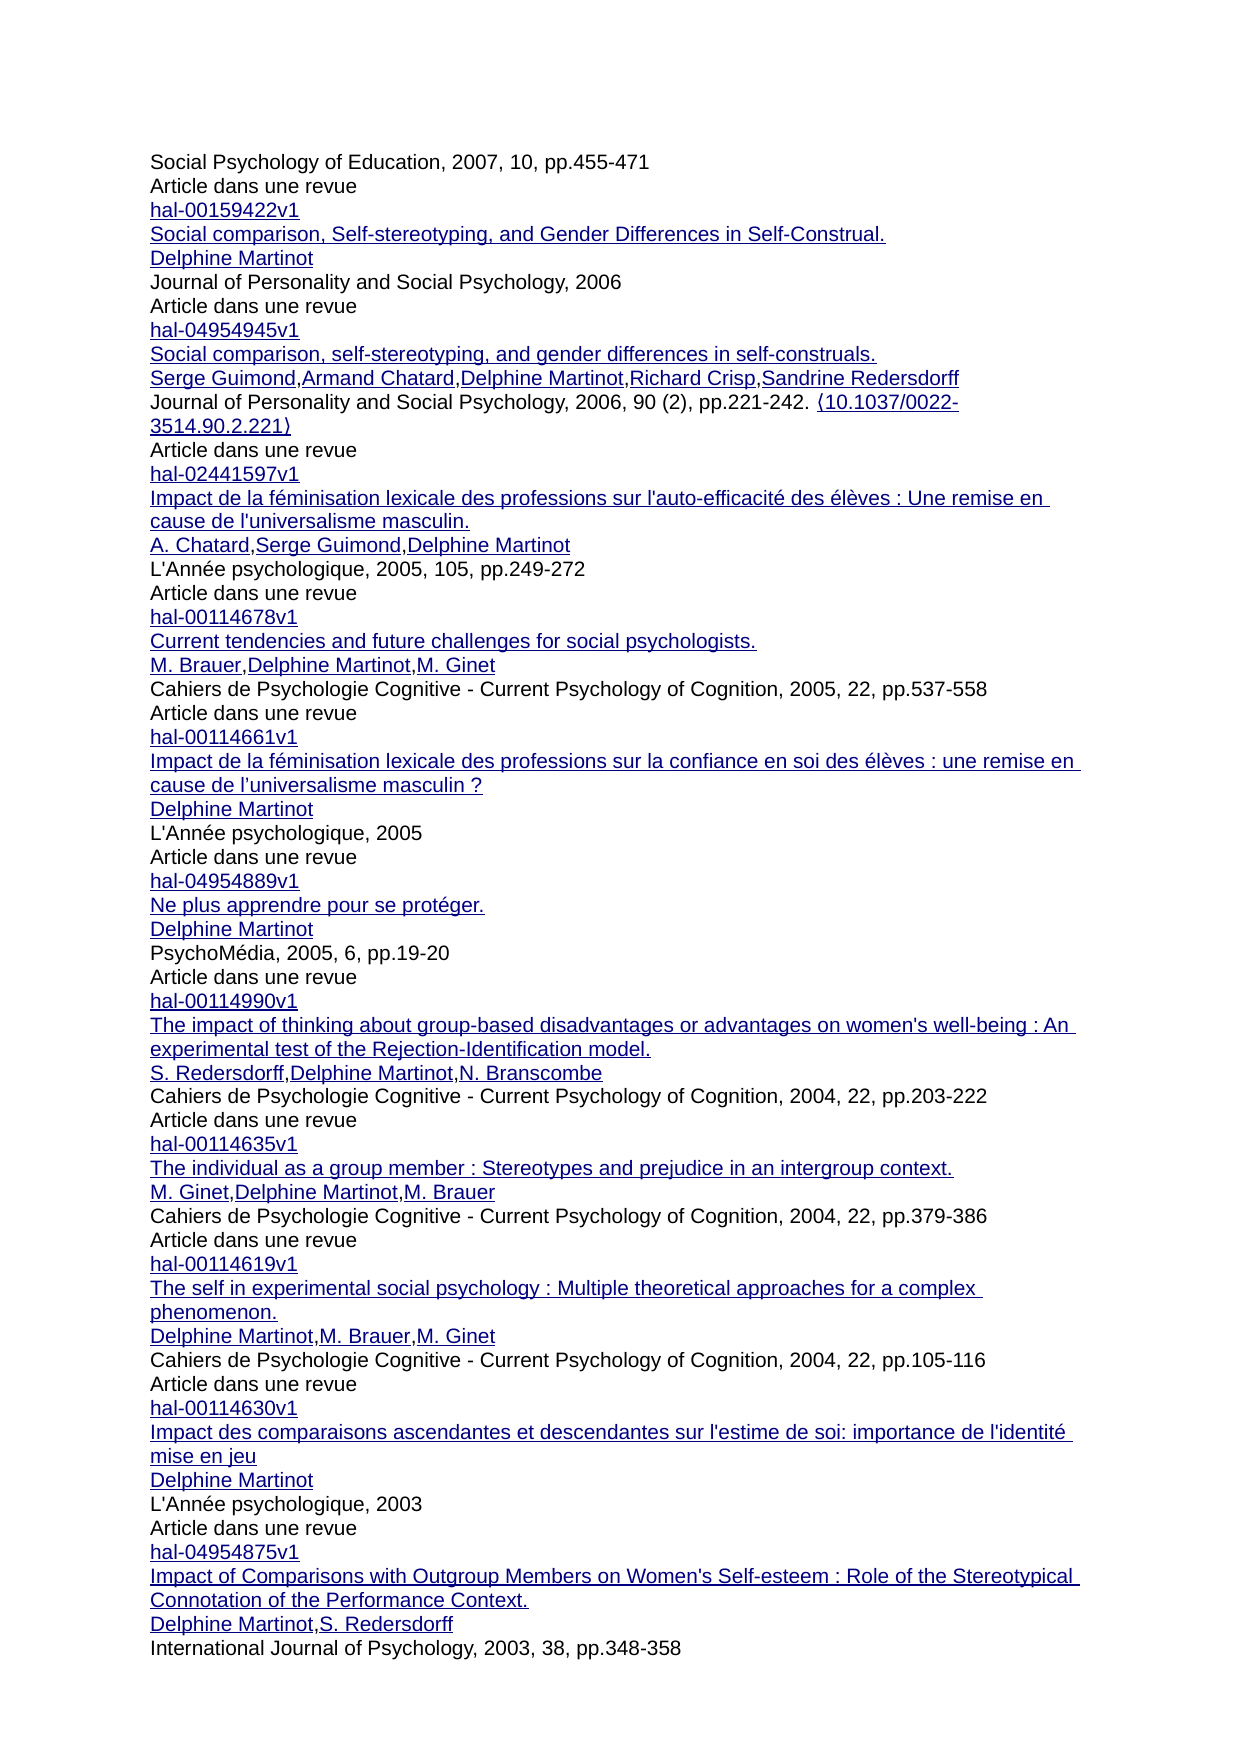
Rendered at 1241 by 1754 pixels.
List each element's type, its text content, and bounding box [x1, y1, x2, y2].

table_cell The self in experimental social psychology : Multiple theoretical approaches for a complex phenomenon. Delphine Martinot,M. Brauer,M. Ginet Cahiers de Psychologie Cognitive - Current Psychology of Cognition, 2004, 22, pp.105-116 Article dans une revue hal-00114630v1 [150, 1276, 1090, 1420]
table_cell The individual as a group member : Stereotypes and prejudice in an intergroup context. M. Ginet,Delphine Martinot,M. Brauer Cahiers de Psychologie Cognitive - Current Psychology of Cognition, 2004, 22, pp.379-386 Article dans une revue hal-00114619v1 [150, 1156, 1090, 1276]
table_cell Social Psychology of Education, 2007, 10, pp.455-471 Article dans une revue hal-00159422v1 [150, 150, 1090, 222]
table_cell Social comparison, self-stereotyping, and gender differences in self-construals. Serge Guimond,Armand Chatard,Delphine Martinot,Richard Crisp,Sandrine Redersdorff Journal of Personality and Social Psychology, 2006, 90 (2), pp.221-242. ⟨10.1037/0022-3514.90.2.221⟩ Article dans une revue hal-02441597v1 [150, 342, 1090, 485]
table_cell Ne plus apprendre pour se protéger. Delphine Martinot PsychoMédia, 2005, 6, pp.19-20 Article dans une revue hal-00114990v1 [150, 893, 1090, 1012]
table_cell Impact de la féminisation lexicale des professions sur la confiance en soi des élèves : une remise en cause de l’universalisme masculin ? Delphine Martinot L'Année psychologique, 2005 Article dans une revue hal-04954889v1 [150, 749, 1090, 893]
table_cell Impact of Comparisons with Outgroup Members on Women's Self-esteem : Role of the Stereotypical Connotation of the Performance Context. Delphine Martinot,S. Redersdorff International Journal of Psychology, 2003, 38, pp.348-358 [150, 1564, 1090, 1659]
table_cell Impact de la féminisation lexicale des professions sur l'auto-efficacité des élèves : Une remise en cause de l'universalisme masculin. A. Chatard,Serge Guimond,Delphine Martinot L'Année psychologique, 2005, 105, pp.249-272 Article dans une revue hal-00114678v1 [150, 485, 1090, 629]
table_cell Current tendencies and future challenges for social psychologists. M. Brauer,Delphine Martinot,M. Ginet Cahiers de Psychologie Cognitive - Current Psychology of Cognition, 2005, 22, pp.537-558 Article dans une revue hal-00114661v1 [150, 629, 1090, 749]
table_cell The impact of thinking about group-based disadvantages or advantages on women's well-being : An experimental test of the Rejection-Identification model. S. Redersdorff,Delphine Martinot,N. Branscombe Cahiers de Psychologie Cognitive - Current Psychology of Cognition, 2004, 22, pp.203-222 Article dans une revue hal-00114635v1 [150, 1013, 1090, 1156]
table_cell Social comparison, Self-stereotyping, and Gender Differences in Self-Construal. Delphine Martinot Journal of Personality and Social Psychology, 2006 Article dans une revue hal-04954945v1 [150, 222, 1090, 342]
table_cell Impact des comparaisons ascendantes et descendantes sur l'estime de soi: importance de l'identité mise en jeu Delphine Martinot L'Année psychologique, 2003 Article dans une revue hal-04954875v1 [150, 1420, 1090, 1563]
